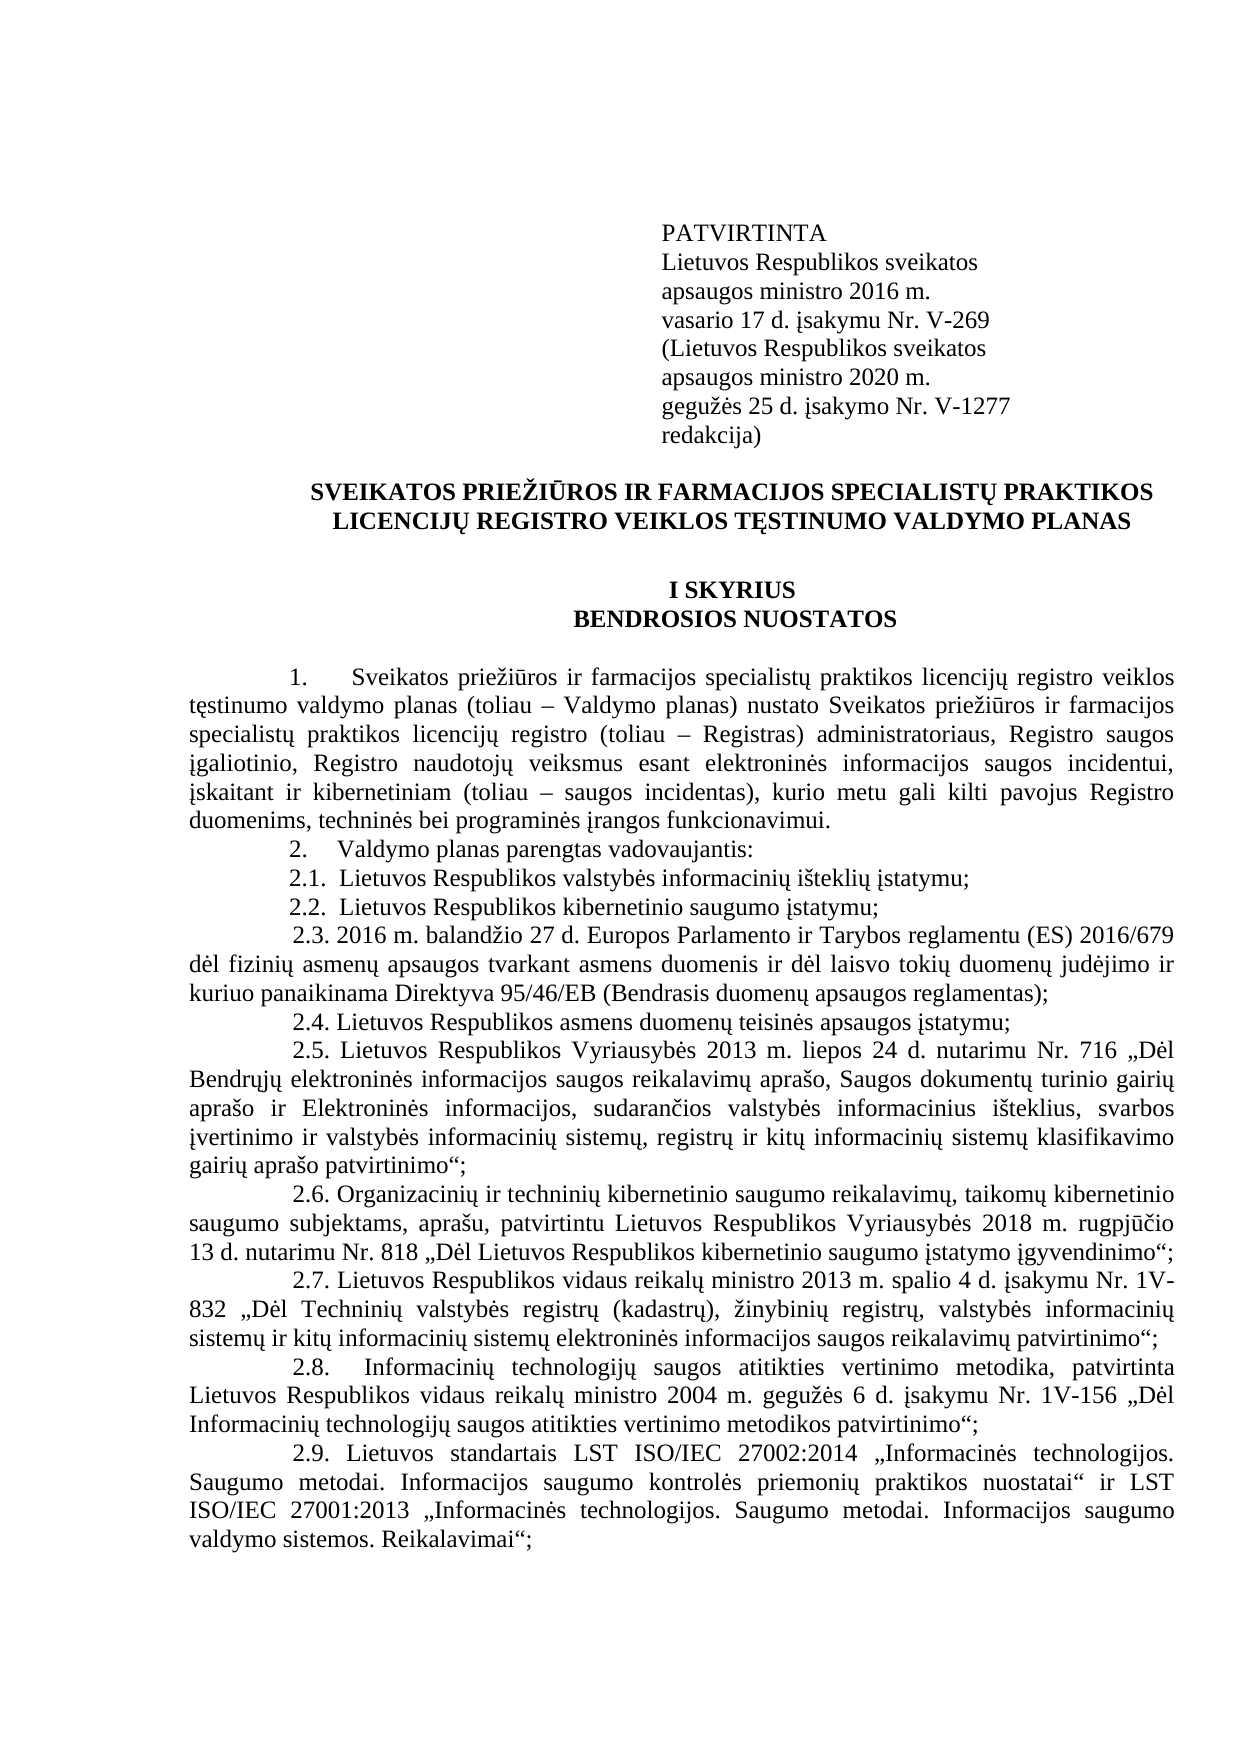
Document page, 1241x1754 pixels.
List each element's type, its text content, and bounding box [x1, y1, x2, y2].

text I SKYRIUS [289, 575, 1175, 604]
text 2.2. Lietuvos Respublikos kibernetinio saugumo įstatymu; [289, 892, 1175, 920]
text apsaugos ministro 2016 m. [661, 276, 1175, 305]
text BENDROSIOS NUOSTATOS [289, 604, 1175, 633]
text (Lietuvos Respublikos sveikatos [661, 333, 1175, 362]
text 2.9. Lietuvos standartais LST ISO/IEC 27002:2014 „Informacinės technologijos. Saugumo metodai. Informacijos saugumo kontrolės priemonių praktikos nuostatai“ ir LST ISO/IEC 27001:2013 „Informacinės technologijos. Saugumo metodai. Informacijos saugumo valdymo sistemos. Reikalavimai“; [189, 1438, 1175, 1553]
text PATVIRTINTA [661, 218, 1175, 247]
text 1. Sveikatos priežiūros ir farmacijos specialistų praktikos licencijų registro veiklos tęstinumo valdymo planas (toliau – Valdymo planas) nustato Sveikatos priežiūros ir farmacijos specialistų praktikos licencijų registro (toliau – Registras) administratoriaus, Registro saugos įgaliotinio, Registro naudotojų veiksmus esant elektroninės informacijos saugos incidentui, įskaitant ir kibernetiniam (toliau – saugos incidentas), kurio metu gali kilti pavojus Registro duomenims, techninės bei programinės įrangos funkcionavimui. [189, 662, 1175, 834]
text SVEIKATOS PRIEŽIŪROS IR FARMACIJOS SPECIALISTŲ PRAKTIKOS [289, 477, 1175, 506]
text 2.7. Lietuvos Respublikos vidaus reikalų ministro 2013 m. spalio 4 d. įsakymu Nr. 1V-832 „Dėl Techninių valstybės registrų (kadastrų), žinybinių registrų, valstybės informacinių sistemų ir kitų informacinių sistemų elektroninės informacijos saugos reikalavimų patvirtinimo“; [189, 1265, 1175, 1352]
text 2.5. Lietuvos Respublikos Vyriausybės 2013 m. liepos 24 d. nutarimu Nr. 716 „Dėl Bendrųjų elektroninės informacijos saugos reikalavimų aprašo, Saugos dokumentų turinio gairių aprašo ir Elektroninės informacijos, sudarančios valstybės informacinius išteklius, svarbos įvertinimo ir valstybės informacinių sistemų, registrų ir kitų informacinių sistemų klasifikavimo gairių aprašo patvirtinimo“; [189, 1035, 1175, 1179]
text Lietuvos Respublikos sveikatos [661, 247, 1175, 276]
text redakcija) [661, 420, 1175, 448]
text 2.3. 2016 m. balandžio 27 d. Europos Parlamento ir Tarybos reglamentu (ES) 2016/679 dėl fizinių asmenų apsaugos tvarkant asmens duomenis ir dėl laisvo tokių duomenų judėjimo ir kuriuo panaikinama Direktyva 95/46/EB (Bendrasis duomenų apsaugos reglamentas); [189, 920, 1175, 1007]
text 2.4. Lietuvos Respublikos asmens duomenų teisinės apsaugos įstatymu; [189, 1007, 1175, 1035]
text 2. Valdymo planas parengtas vadovaujantis: [189, 834, 1175, 863]
text vasario 17 d. įsakymu Nr. V-269 [661, 305, 1175, 333]
text gegužės 25 d. įsakymo Nr. V-1277 [661, 391, 1175, 420]
text 2.6. Organizacinių ir techninių kibernetinio saugumo reikalavimų, taikomų kibernetinio saugumo subjektams, aprašu, patvirtintu Lietuvos Respublikos Vyriausybės 2018 m. rugpjūčio 13 d. nutarimu Nr. 818 „Dėl Lietuvos Respublikos kibernetinio saugumo įstatymo įgyvendinimo“; [189, 1179, 1175, 1265]
text 2.8. Informacinių technologijų saugos atitikties vertinimo metodika, patvirtinta Lietuvos Respublikos vidaus reikalų ministro 2004 m. gegužės 6 d. įsakymu Nr. 1V-156 „Dėl Informacinių technologijų saugos atitikties vertinimo metodikos patvirtinimo“; [189, 1352, 1175, 1438]
text apsaugos ministro 2020 m. [661, 362, 1175, 391]
text 2.1. Lietuvos Respublikos valstybės informacinių išteklių įstatymu; [289, 863, 1175, 892]
text LICENCIJŲ REGISTRO VEIKLOS TĘSTINUMO VALDYMO PLANAS [289, 506, 1175, 535]
